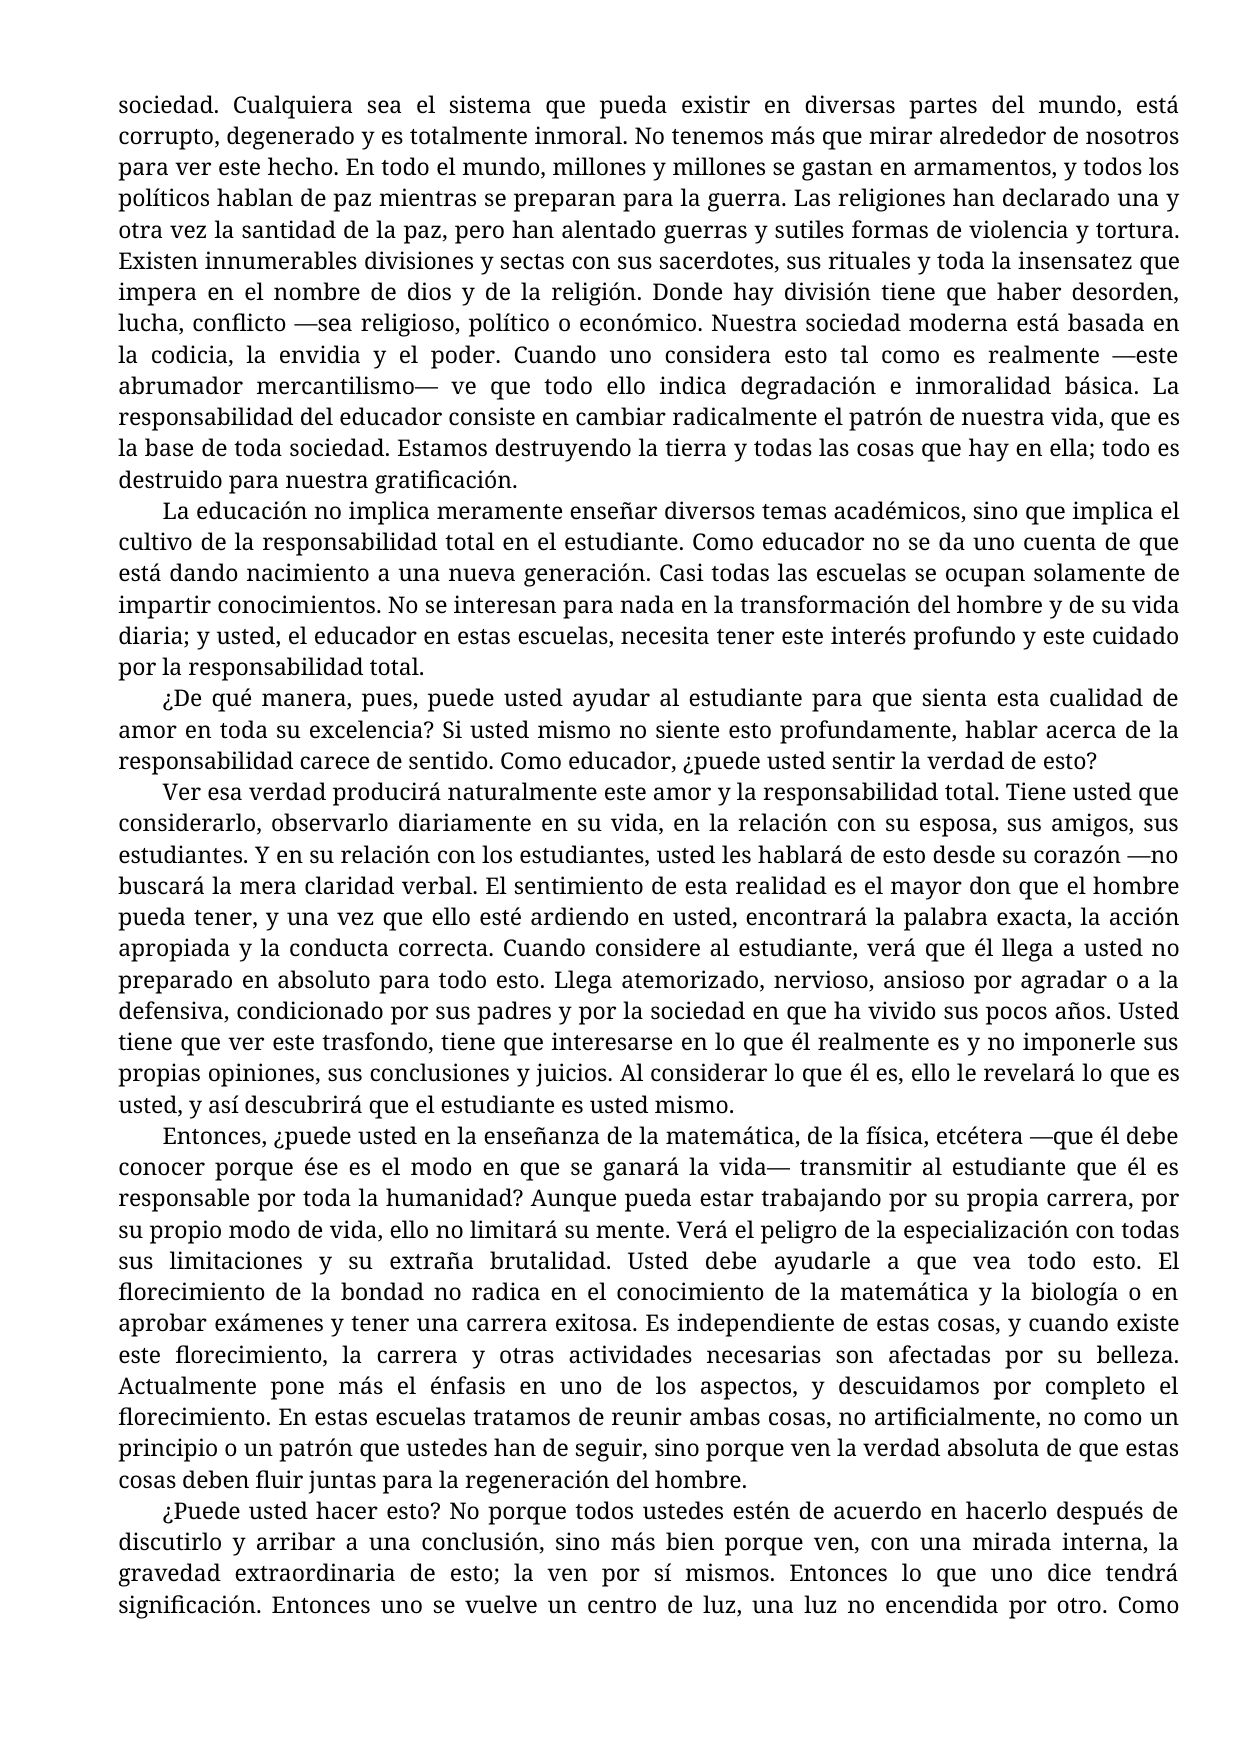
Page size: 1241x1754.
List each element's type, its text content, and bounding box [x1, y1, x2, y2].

text sociedad. Cualquiera sea el sistema que pueda existir en diversas partes del mundo, está corrupto, degenerado y es totalmente inmoral. No tenemos más que mirar alrededor de nosotros para ver este hecho. En todo el mundo, millones y millones se gastan en armamentos, y todos los políticos hablan de paz mientras se preparan para la guerra. Las religiones han declarado una y otra vez la santidad de la paz, pero han alentado guerras y sutiles formas de violencia y tortura. Existen innumerables divisiones y sectas con sus sacerdotes, sus rituales y toda la insensatez que impera en el nombre de dios y de la religión. Donde hay división tiene que haber desorden, lucha, conflicto —sea religioso, político o económico. Nuestra sociedad moderna está basada en la codicia, la envidia y el poder. Cuando uno considera esto tal como es realmente —este abrumador mercantilismo— ve que todo ello indica degradación e inmoralidad básica. La responsabilidad del educador consiste en cambiar radicalmente el patrón de nuestra vida, que es la base de toda sociedad. Estamos destruyendo la tierra y todas las cosas que hay en ella; todo es destruido para nuestra gratificación. [118, 89, 1181, 495]
text ¿Puede usted hacer esto? No porque todos ustedes estén de acuerdo en hacerlo después de discutirlo y arribar a una conclusión, sino más bien porque ven, con una mirada interna, la gravedad extraordinaria de esto; la ven por sí mismos. Entonces lo que uno dice tendrá significación. Entonces uno se vuelve un centro de luz, una luz no encendida por otro. Como [118, 1495, 1181, 1620]
text Entonces, ¿puede usted en la enseñanza de la matemática, de la física, etcétera —que él debe conocer porque ése es el modo en que se ganará la vida— transmitir al estudiante que él es responsable por toda la humanidad? Aunque pueda estar trabajando por su propia carrera, por su propio modo de vida, ello no limitará su mente. Verá el peligro de la especialización con todas sus limitaciones y su extraña brutalidad. Usted debe ayudarle a que vea todo esto. El florecimiento de la bondad no radica en el conocimiento de la matemática y la biología o en aprobar exámenes y tener una carrera exitosa. Es independiente de estas cosas, y cuando existe este florecimiento, la carrera y otras actividades necesarias son afectadas por su belleza. Actualmente pone más el énfasis en uno de los aspectos, y descuidamos por completo el florecimiento. En estas escuelas tratamos de reunir ambas cosas, no artificialmente, no como un principio o un patrón que ustedes han de seguir, sino porque ven la verdad absoluta de que estas cosas deben fluir juntas para la regeneración del hombre. [118, 1120, 1181, 1495]
text ¿De qué manera, pues, puede usted ayudar al estudiante para que sienta esta cualidad de amor en toda su excelencia? Si usted mismo no siente esto profundamente, hablar acerca de la responsabilidad carece de sentido. Como educador, ¿puede usted sentir la verdad de esto? [118, 682, 1181, 776]
text La educación no implica meramente enseñar diversos temas académicos, sino que implica el cultivo de la responsabilidad total en el estudiante. Como educador no se da uno cuenta de que está dando nacimiento a una nueva generación. Casi todas las escuelas se ocupan solamente de impartir conocimientos. No se interesan para nada en la transformación del hombre y de su vida diaria; y usted, el educador en estas escuelas, necesita tener este interés profundo y este cuidado por la responsabilidad total. [118, 495, 1181, 682]
text Ver esa verdad producirá naturalmente este amor y la responsabilidad total. Tiene usted que considerarlo, observarlo diariamente en su vida, en la relación con su esposa, sus amigos, sus estudiantes. Y en su relación con los estudiantes, usted les hablará de esto desde su corazón —no buscará la mera claridad verbal. El sentimiento de esta realidad es el mayor don que el hombre pueda tener, y una vez que ello esté ardiendo en usted, encontrará la palabra exacta, la acción apropiada y la conducta correcta. Cuando considere al estudiante, verá que él llega a usted no preparado en absoluto para todo esto. Llega atemorizado, nervioso, ansioso por agradar o a la defensiva, condicionado por sus padres y por la sociedad en que ha vivido sus pocos años. Usted tiene que ver este trasfondo, tiene que interesarse en lo que él realmente es y no imponerle sus propias opiniones, sus conclusiones y juicios. Al considerar lo que él es, ello le revelará lo que es usted, y así descubrirá que el estudiante es usted mismo. [118, 776, 1181, 1120]
